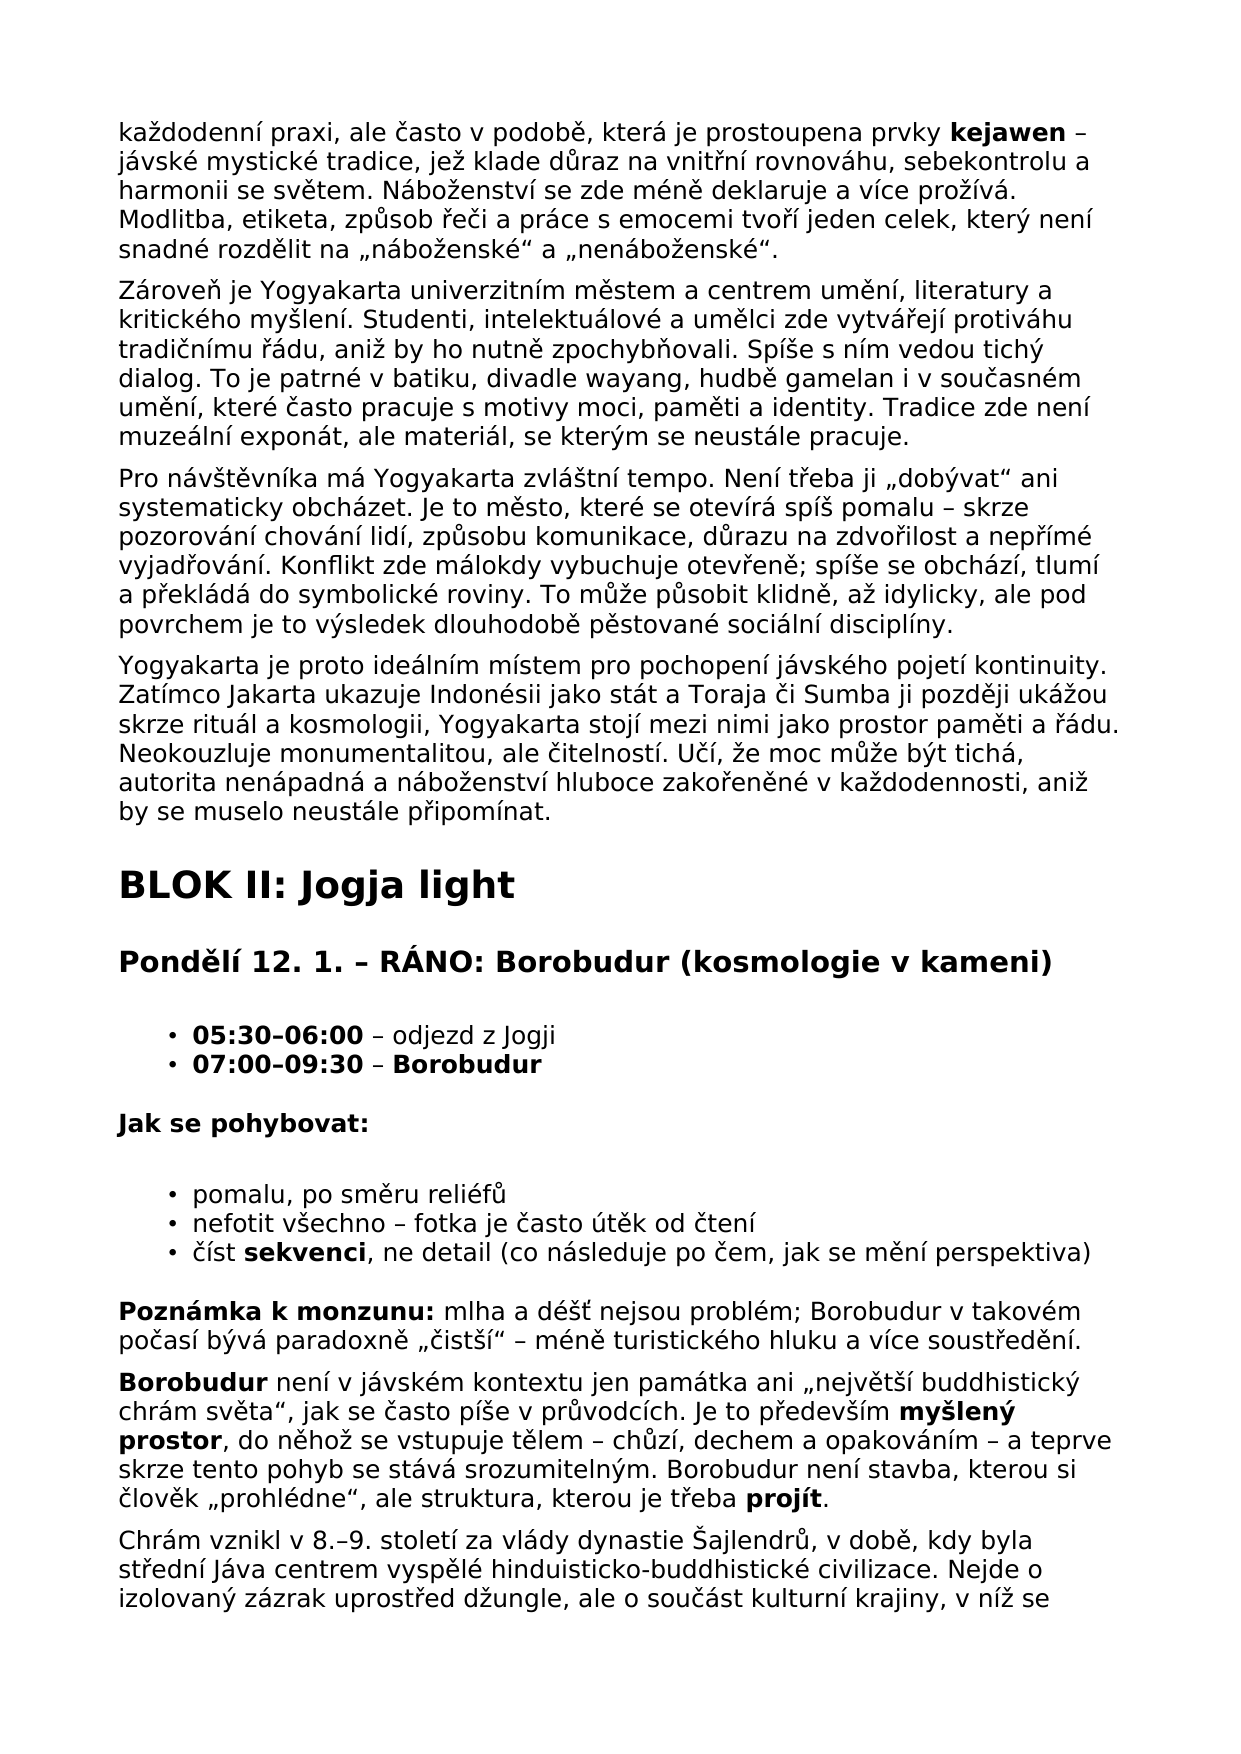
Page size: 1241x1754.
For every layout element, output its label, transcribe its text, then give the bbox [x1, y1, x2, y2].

text Zároveň je Yogyakarta univerzitním městem a centrem umění, literatury a kritického myšlení. Studenti, intelektuálové a umělci zde vytvářejí protiváhu tradičnímu řádu, aniž by ho nutně zpochybňovali. Spíše s ním vedou tichý dialog. To je patrné v batiku, divadle wayang, hudbě gamelan i v současném umění, které často pracuje s motivy moci, paměti a identity. Tradice zde není muzeální exponát, ale materiál, se kterým se neustále pracuje. [118, 276, 1122, 451]
text každodenní praxi, ale často v podobě, která je prostoupena prvky kejawen – jávské mystické tradice, jež klade důraz na vnitřní rovnováhu, sebekontrolu a harmonii se světem. Náboženství se zde méně deklaruje a více prožívá. Modlitba, etiketa, způsob řeči a práce s emocemi tvoří jeden celek, který není snadné rozdělit na „náboženské“ a „nenáboženské“. [118, 118, 1122, 264]
text Chrám vznikl v 8.–9. století za vlády dynastie Šajlendrů, v době, kdy byla střední Jáva centrem vyspělé hinduisticko-buddhistické civilizace. Nejde o izolovaný zázrak uprostřed džungle, ale o součást kulturní krajiny, v níž se [118, 1526, 1122, 1614]
list 07:00–09:30 – Borobudur [177, 1050, 1122, 1079]
subtitle BLOK II: Jogja light [118, 864, 1122, 908]
text Poznámka k monzunu: mlha a déšť nejsou problém; Borobudur v takovém počasí bývá paradoxně „čistší“ – méně turistického hluku a více soustředění. [118, 1297, 1122, 1355]
subtitle Pondělí 12. 1. – RÁNO: Borobudur (kosmologie v kameni) [118, 945, 1122, 979]
list nefotit všechno – fotka je často útěk od čtení [177, 1209, 1122, 1238]
list číst sekvenci, ne detail (co následuje po čem, jak se mění perspektiva) [177, 1238, 1122, 1267]
list pomalu, po směru reliéfů [177, 1180, 1122, 1209]
text Yogyakarta je proto ideálním místem pro pochopení jávského pojetí kontinuity. Zatímco Jakarta ukazuje Indonésii jako stát a Toraja či Sumba ji později ukážou skrze rituál a kosmologii, Yogyakarta stojí mezi nimi jako prostor paměti a řádu. Neokouzluje monumentalitou, ale čitelností. Učí, že moc může být tichá, autorita nenápadná a náboženství hluboce zakořeněné v každodennosti, aniž by se muselo neustále připomínat. [118, 651, 1122, 826]
list 05:30–06:00 – odjezd z Jogji [177, 1021, 1122, 1050]
text Borobudur není v jávském kontextu jen památka ani „největší buddhistický chrám světa“, jak se často píše v průvodcích. Je to především myšlený prostor, do něhož se vstupuje tělem – chůzí, dechem a opakováním – a teprve skrze tento pohyb se stává srozumitelným. Borobudur není stavba, kterou si člověk „prohlédne“, ale struktura, kterou je třeba projít. [118, 1368, 1122, 1514]
text Pro návštěvníka má Yogyakarta zvláštní tempo. Není třeba ji „dobývat“ ani systematicky obcházet. Je to město, které se otevírá spíš pomalu – skrze pozorování chování lidí, způsobu komunikace, důrazu na zdvořilost a nepřímé vyjadřování. Konflikt zde málokdy vybuchuje otevřeně; spíše se obchází, tlumí a překládá do symbolické roviny. To může působit klidně, až idylicky, ale pod povrchem je to výsledek dlouhodobě pěstované sociální disciplíny. [118, 464, 1122, 639]
text Jak se pohybovat: [118, 1109, 1122, 1138]
